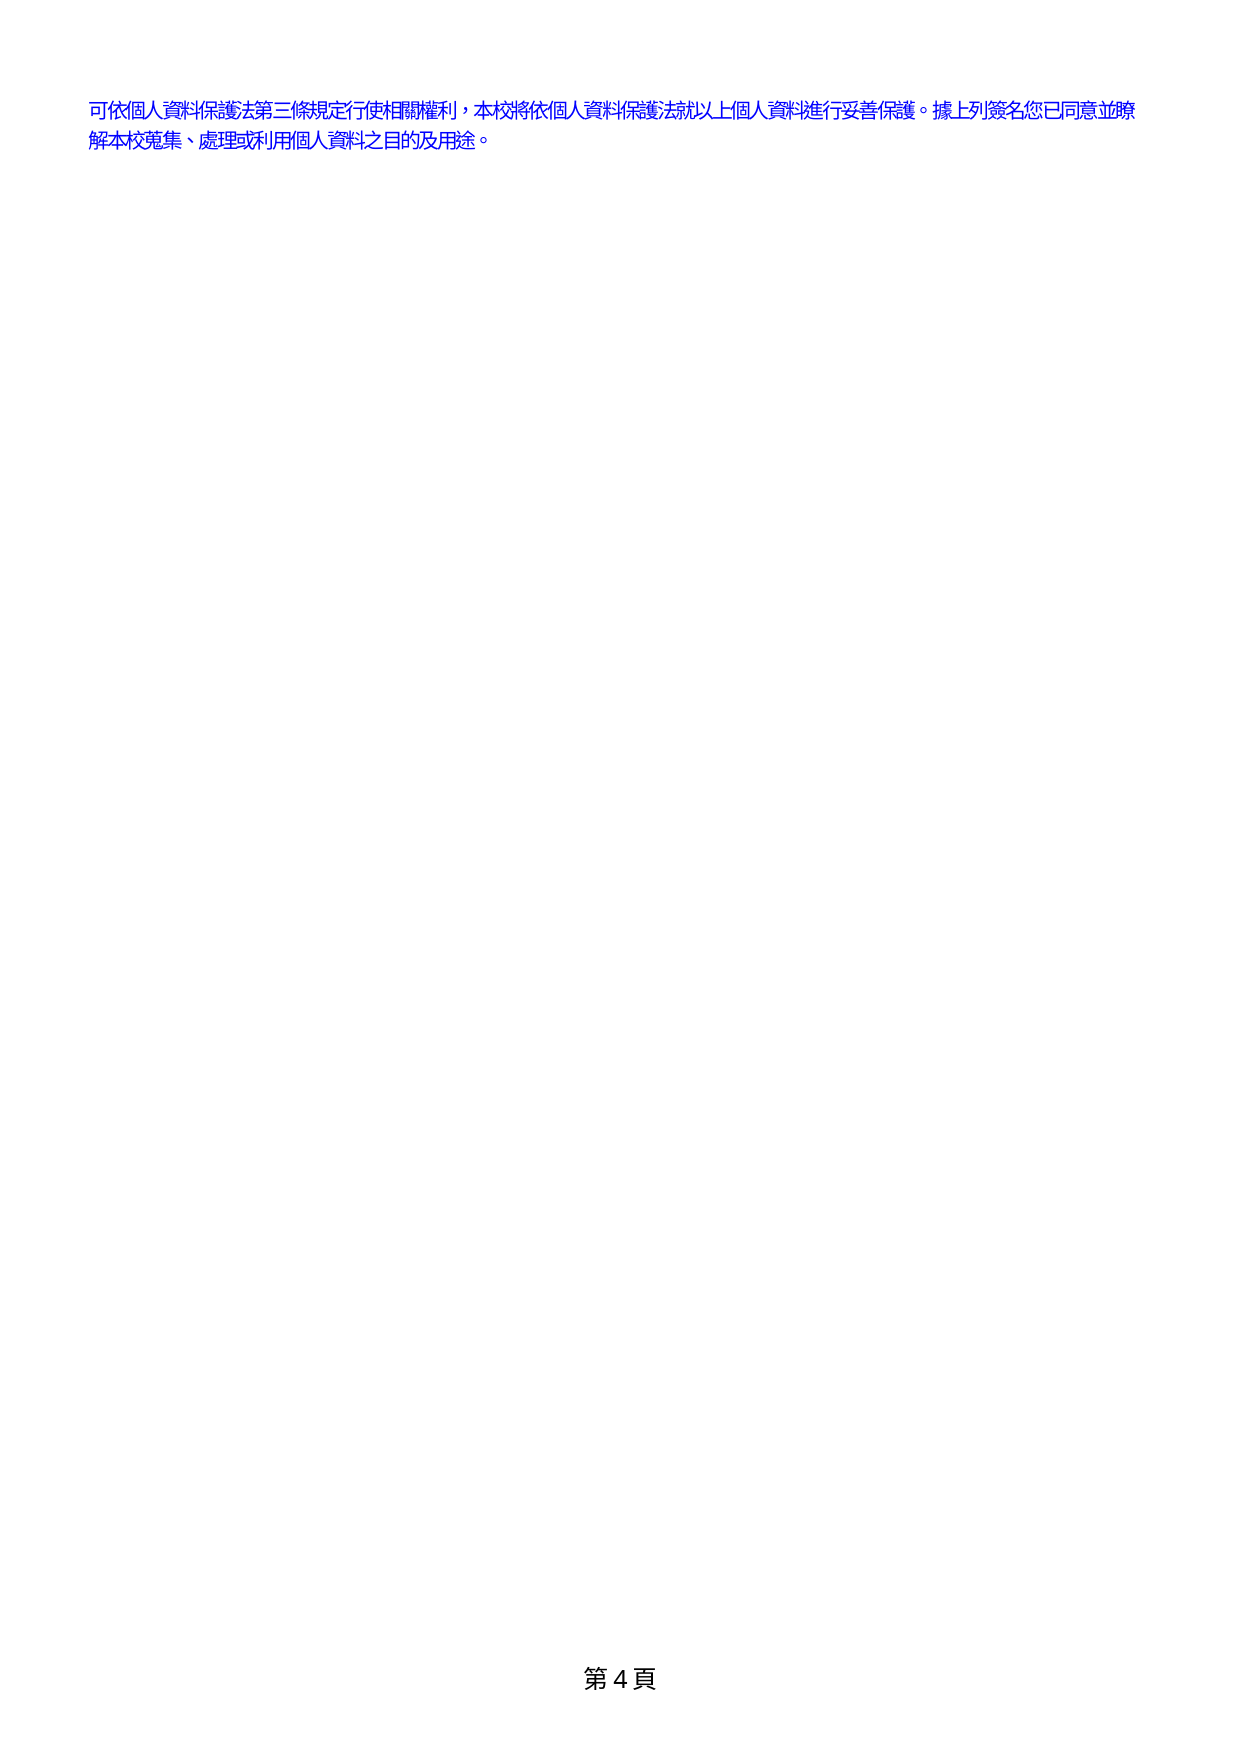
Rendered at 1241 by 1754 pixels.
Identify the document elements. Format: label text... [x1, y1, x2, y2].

text 可依個人資料保護法第三條規定行使相關權利，本校將依個人資料保護法就以上個人資料進行妥善保護。據上列簽名您已同意並瞭解本校蒐集、處理或利用個人資料之目的及用途。 [89, 94, 1152, 154]
